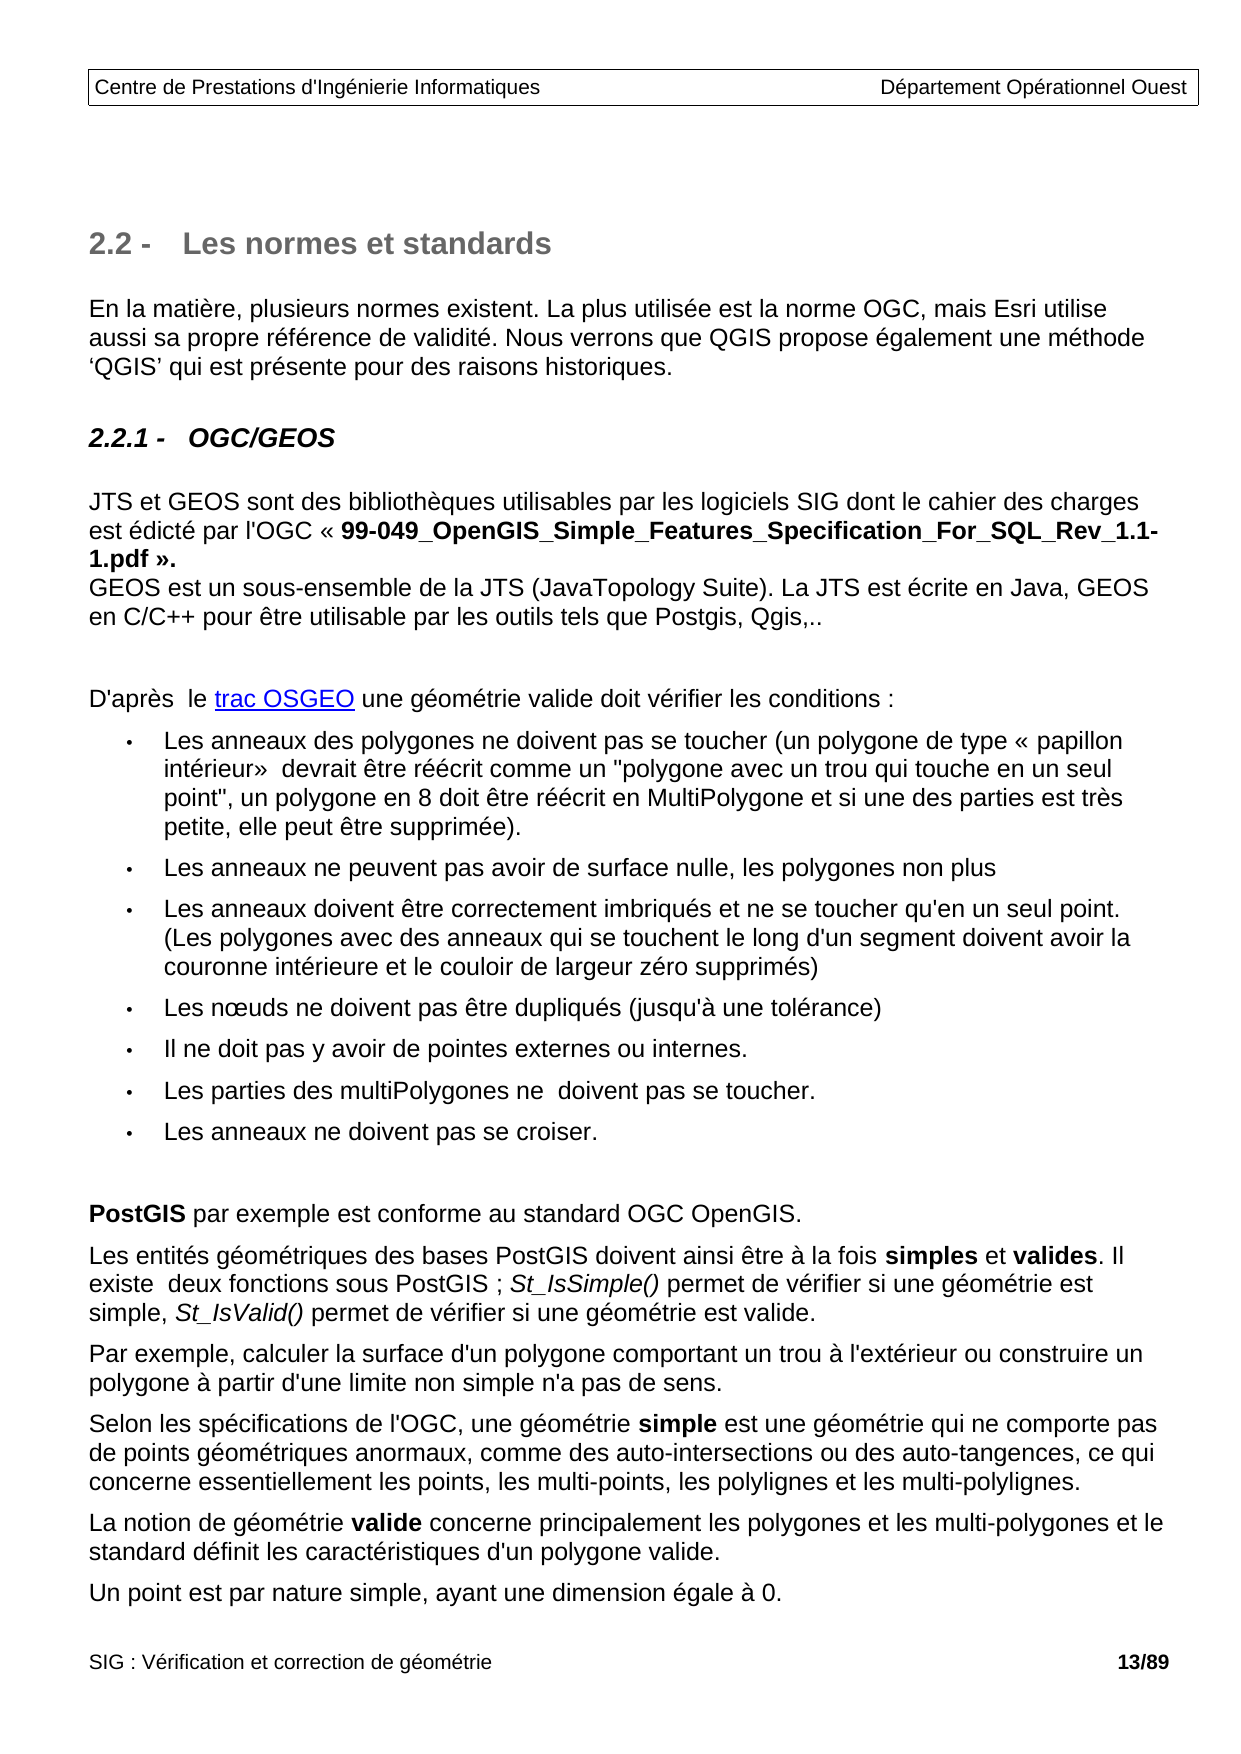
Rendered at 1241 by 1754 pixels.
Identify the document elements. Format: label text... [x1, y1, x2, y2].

text Selon les spécifications de l'OGC, une géométrie simple est une géométrie qui ne comporte pas de points géométriques anormaux, comme des auto-intersections ou des auto-tangences, ce qui concerne essentiellement les points, les multi-points, les polylignes et les multi-polylignes. [88, 1409, 1169, 1496]
text En la matière, plusieurs normes existent. La plus utilisée est la norme OGC, mais Esri utilise aussi sa propre référence de validité. Nous verrons que QGIS propose également une méthode ‘QGIS’ qui est présente pour des raisons historiques. [88, 294, 1169, 381]
subtitle Les normes et standards [88, 225, 1169, 261]
text Les entités géométriques des bases PostGIS doivent ainsi être à la fois simples et valides. Il existe deux fonctions sous PostGIS ; St_IsSimple() permet de vérifier si une géométrie est simple, St_IsValid() permet de vérifier si une géométrie est valide. [88, 1241, 1169, 1327]
text Un point est par nature simple, ayant une dimension égale à 0. [88, 1578, 1169, 1607]
list Les nœuds ne doivent pas être dupliqués (jusqu'à une tolérance) [126, 993, 1169, 1022]
text Par exemple, calculer la surface d'un polygone comportant un trou à l'extérieur ou construire un polygone à partir d'une limite non simple n'a pas de sens. [88, 1339, 1169, 1397]
list Les anneaux doivent être correctement imbriqués et ne se toucher qu'en un seul point.(Les polygones avec des anneaux qui se touchent le long d'un segment doivent avoir la couronne intérieure et le couloir de largeur zéro supprimés) [126, 894, 1169, 981]
list Les anneaux ne doivent pas se croiser. [126, 1117, 1169, 1146]
list Les anneaux des polygones ne doivent pas se toucher (un polygone de type « papillon intérieur» devrait être réécrit comme un "polygone avec un trou qui touche en un seul point", un polygone en 8 doit être réécrit en MultiPolygone et si une des parties est très petite, elle peut être supprimée). [126, 726, 1169, 841]
list Les parties des multiPolygones ne doivent pas se toucher. [126, 1076, 1169, 1104]
list Il ne doit pas y avoir de pointes externes ou internes. [126, 1034, 1169, 1063]
subtitle OGC/GEOS [88, 422, 1169, 454]
text D'après le trac OSGEO une géométrie valide doit vérifier les conditions : [88, 684, 1169, 713]
text La notion de géométrie valide concerne principalement les polygones et les multi-polygones et le standard définit les caractéristiques d'un polygone valide. [88, 1508, 1169, 1566]
text JTS et GEOS sont des bibliothèques utilisables par les logiciels SIG dont le cahier des charges est édicté par l'OGC « 99-049_OpenGIS_Simple_Features_Specification_For_SQL_Rev_1.1-1.pdf ». GEOS est un sous-ensemble de la JTS (JavaTopology Suite). La JTS est écrite en Java, GEOS en C/C++ pour être utilisable par les outils tels que Postgis, Qgis,.. [88, 487, 1169, 631]
text PostGIS par exemple est conforme au standard OGC OpenGIS. [88, 1199, 1169, 1228]
list Les anneaux ne peuvent pas avoir de surface nulle, les polygones non plus [126, 853, 1169, 882]
